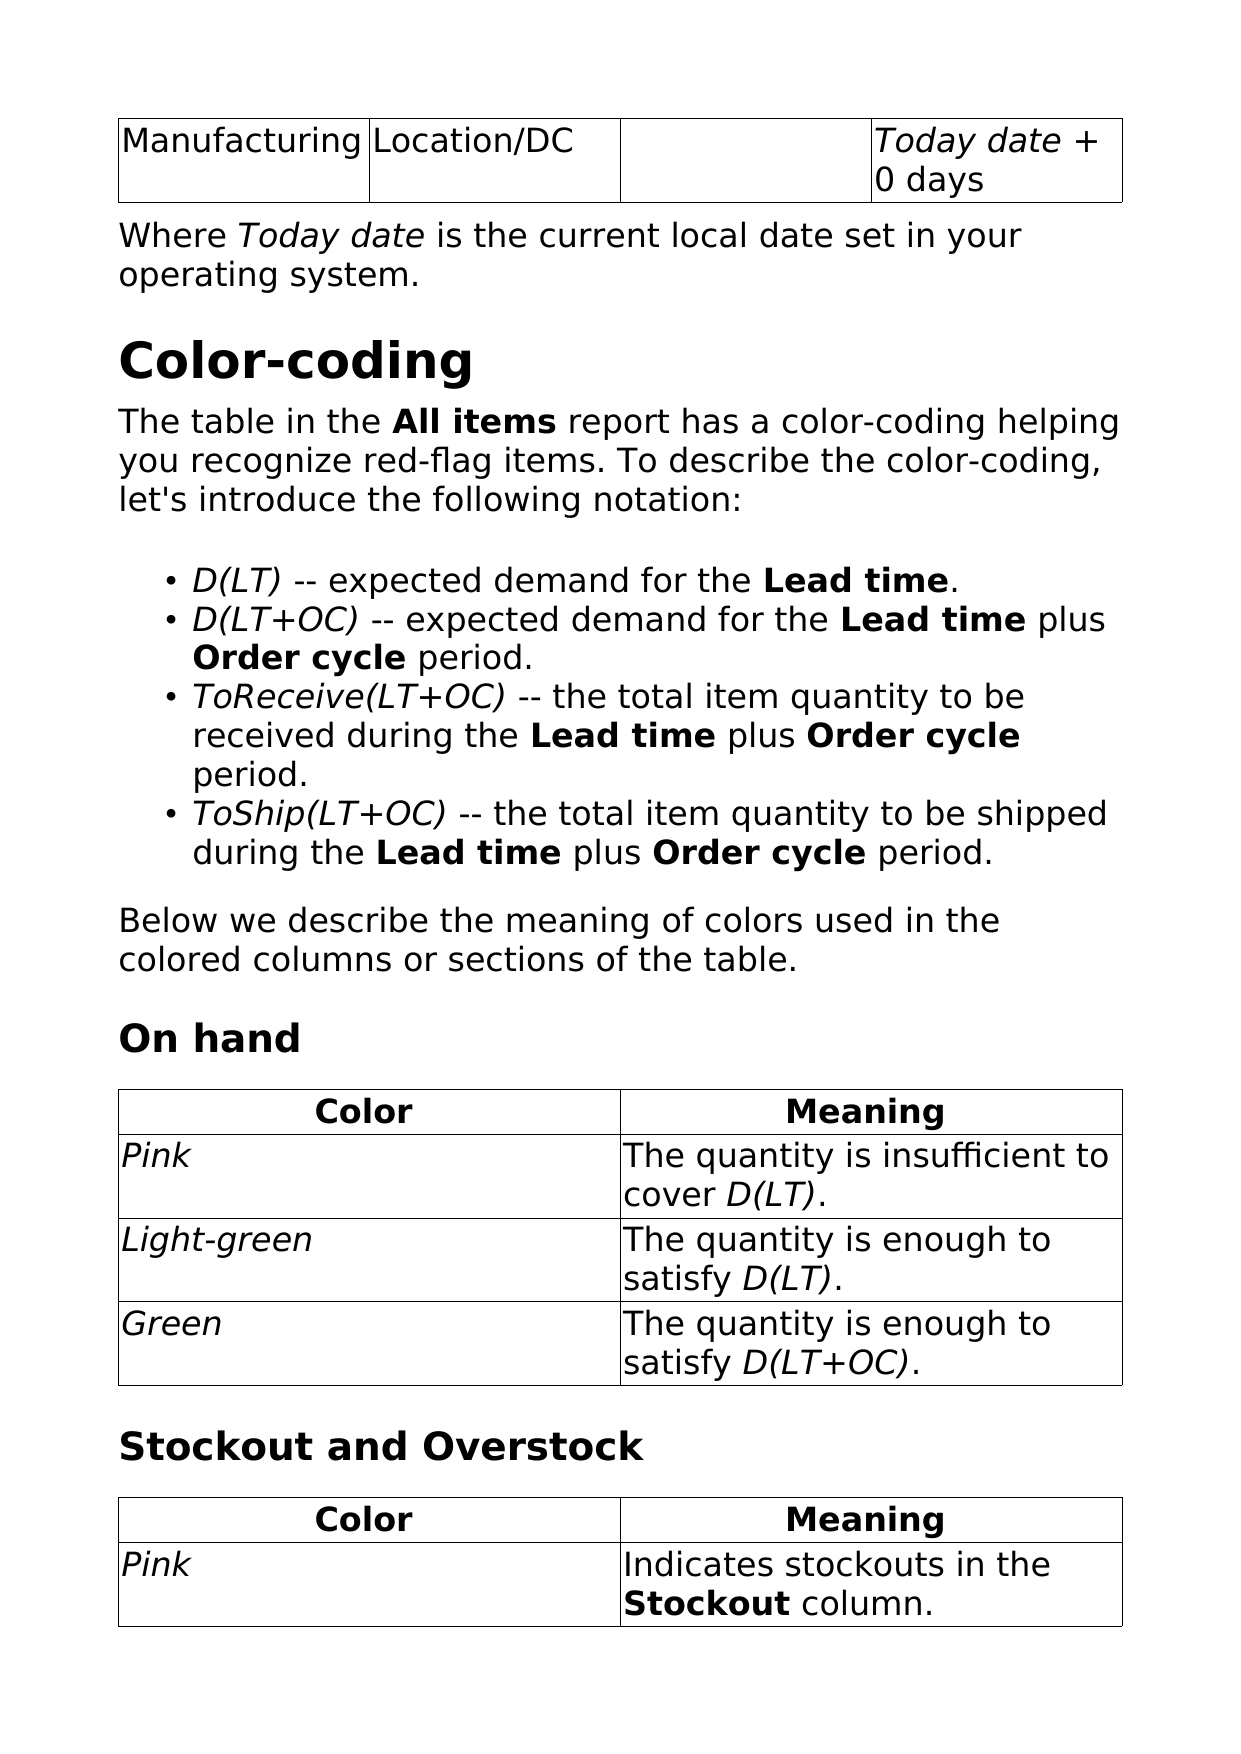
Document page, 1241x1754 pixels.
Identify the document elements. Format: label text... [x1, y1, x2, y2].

table_cell Pink [119, 1135, 620, 1218]
table_cell Light-green [119, 1219, 620, 1301]
table_header Color [119, 1090, 620, 1134]
table_cell [621, 119, 871, 202]
table_header Meaning [621, 1090, 1122, 1134]
subtitle On hand [118, 1017, 1122, 1062]
list D(LT+OC) -- expected demand for the Lead time plus Order cycle period. [177, 600, 1122, 678]
table_cell Location/DC [370, 119, 620, 202]
table_header Meaning [621, 1498, 1122, 1542]
table_header Color [119, 1498, 620, 1542]
list ToShip(LT+OC) -- the total item quantity to be shipped during the Lead time plus Order cycle period. [177, 794, 1122, 872]
subtitle Stockout and Overstock [118, 1425, 1122, 1470]
text Below we describe the meaning of colors used in the colored columns or sections of the table. [118, 901, 1122, 979]
subtitle Color-coding [118, 332, 1122, 390]
table_cell The quantity is insufficient to cover D(LT). [621, 1135, 1122, 1218]
text The table in the All items report has a color-coding helping you recognize red-flag items. To describe the color-coding, let's introduce the following notation: [118, 403, 1122, 519]
text Where Today date is the current local date set in your operating system. [118, 217, 1122, 294]
list D(LT) -- expected demand for the Lead time. [177, 561, 1122, 600]
list ToReceive(LT+OC) -- the total item quantity to be received during the Lead time plus Order cycle period. [177, 678, 1122, 794]
table_cell The quantity is enough to satisfy D(LT). [621, 1219, 1122, 1301]
table_cell The quantity is enough to satisfy D(LT+OC). [621, 1302, 1122, 1385]
table_cell Green [119, 1302, 620, 1385]
table_cell Today date + 0 days [872, 119, 1122, 202]
table_cell Indicates stockouts in the Stockout column. [621, 1543, 1122, 1626]
table_cell Pink [119, 1543, 620, 1626]
table_cell Manufacturing [119, 119, 369, 202]
